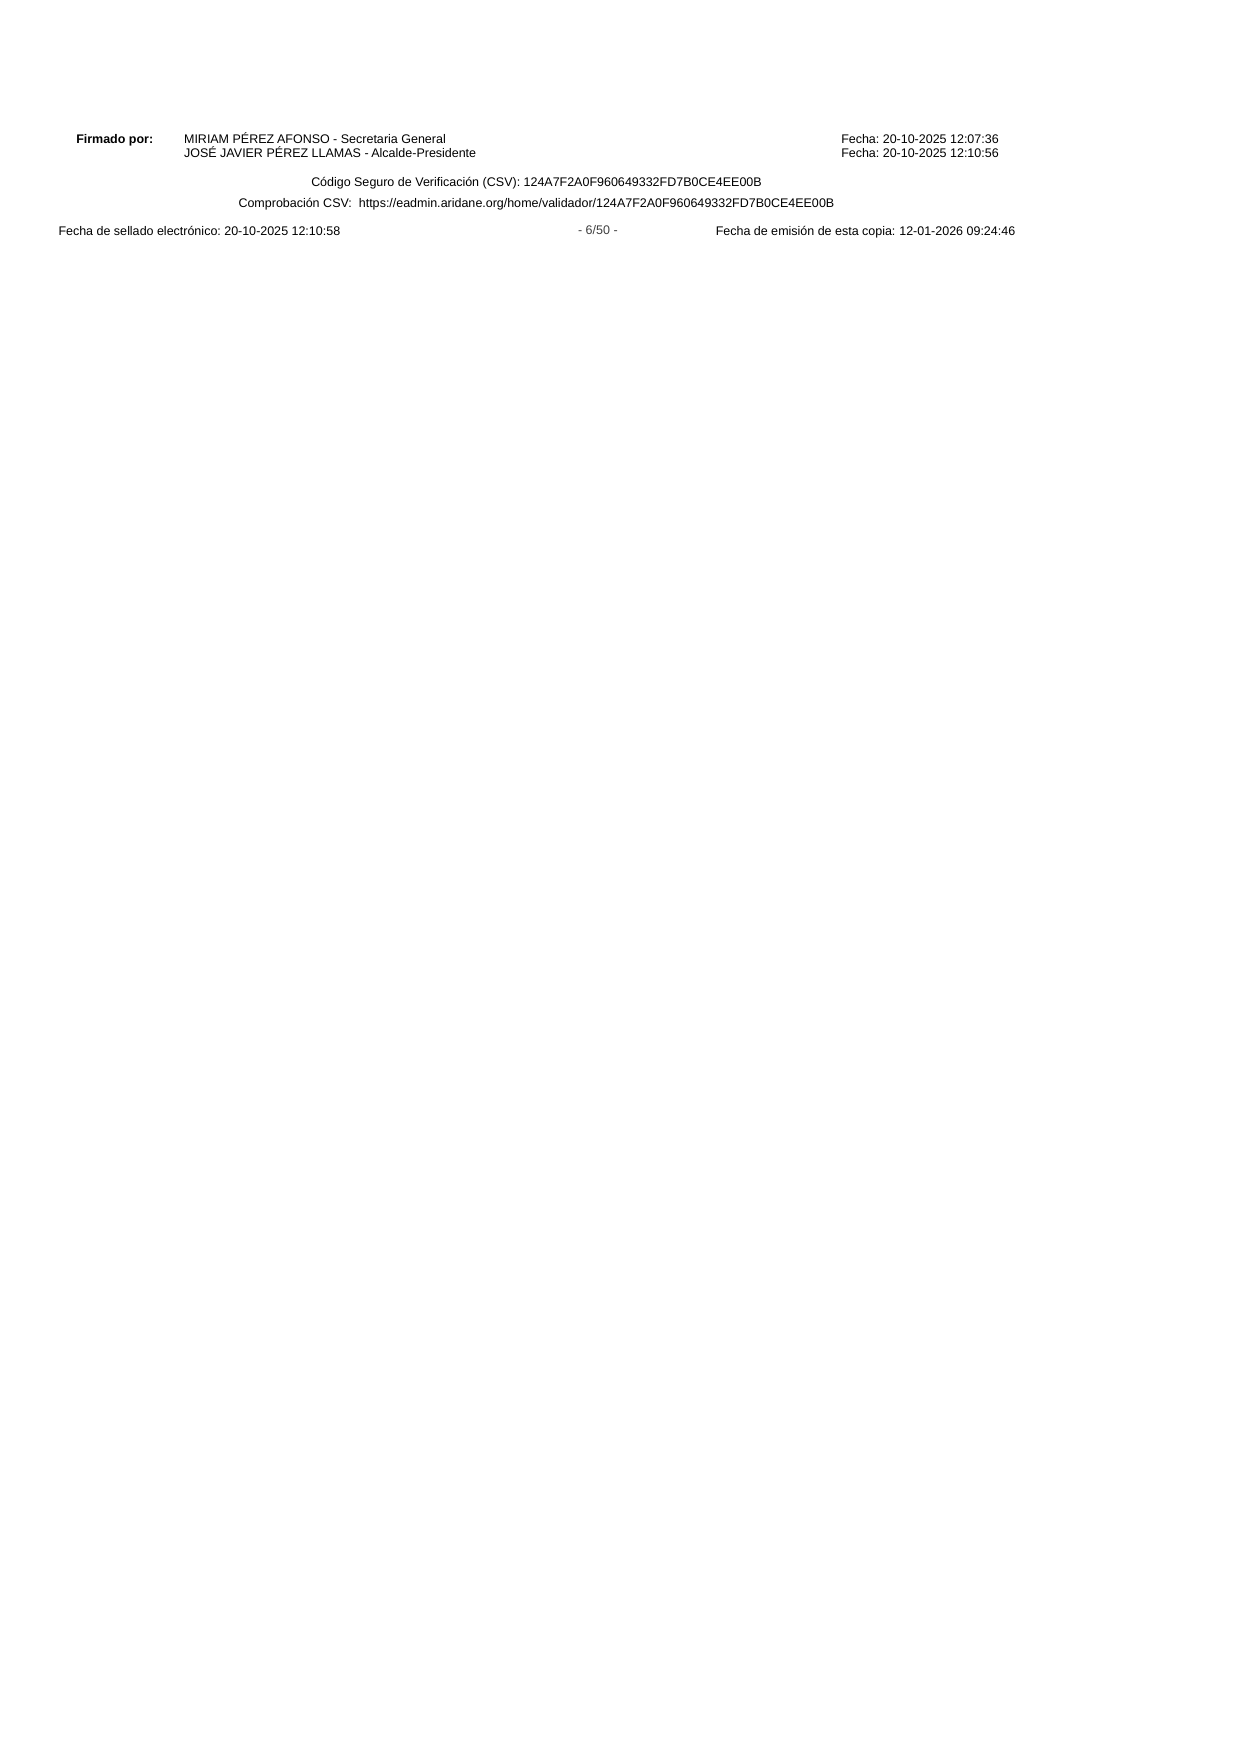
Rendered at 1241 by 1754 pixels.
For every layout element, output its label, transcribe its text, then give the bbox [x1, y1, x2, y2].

text Fecha: 20-10-2025 12:07:36 Fecha: 20-10-2025 12:10:56 [837, 133, 998, 160]
text Firmado por: MIRIAM PÉREZ AFONSO - Secretaria General JOSÉ JAVIER PÉREZ LLAMAS - Alcalde-Presidente [76, 133, 481, 160]
text Fecha de sellado electrónico: 20-10-2025 12:10:58 - 6/50 - Fecha de emisión de esta copia: 12-01-2026 09:24:46 [58, 223, 1154, 238]
text Código Seguro de Verificación (CSV): 124A7F2A0F960649332FD7B0CE4EE00B [311, 174, 765, 189]
text Comprobación CSV: https://eadmin.aridane.org/home/validador/124A7F2A0F960649332FD7B0CE4EE00B [238, 195, 1154, 209]
